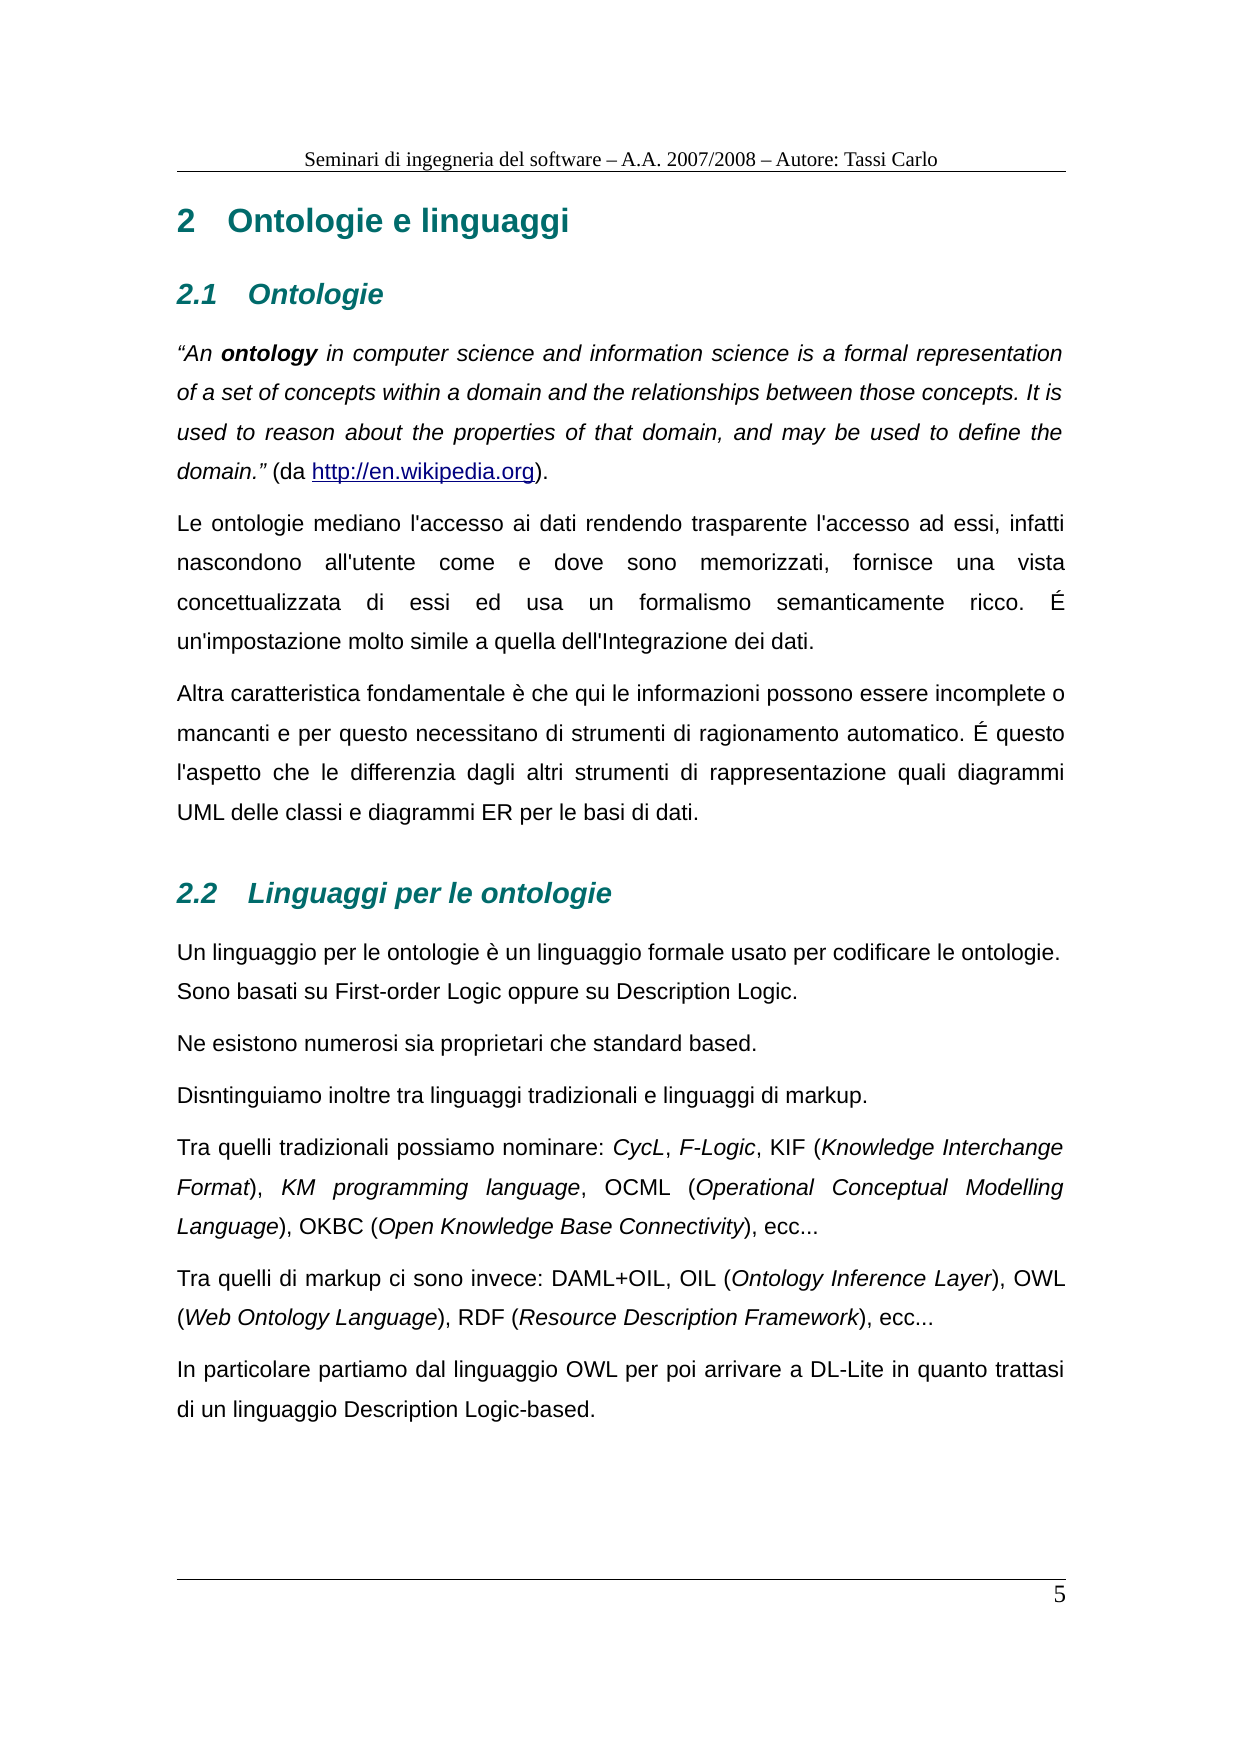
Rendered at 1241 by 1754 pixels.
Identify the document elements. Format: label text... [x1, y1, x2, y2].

text Le ontologie mediano l'accesso ai dati rendendo trasparente l'accesso ad essi, infatti nascondono all'utente come e dove sono memorizzati, fornisce una vista concettualizzata di essi ed usa un formalismo semanticamente ricco. É un'impostazione molto simile a quella dell'Integrazione dei dati. [177, 510, 1066, 655]
text Ne esistono numerosi sia proprietari che standard based. [177, 1030, 1066, 1056]
text Un linguaggio per le ontologie è un linguaggio formale usato per codificare le ontologie. Sono basati su First-order Logic oppure su Description Logic. [177, 938, 1066, 1004]
text Altra caratteristica fondamentale è che qui le informazioni possono essere incomplete o mancanti e per questo necessitano di strumenti di ragionamento automatico. É questo l'aspetto che le differenzia dagli altri strumenti di rappresentazione quali diagrammi UML delle classi e diagrammi ER per le basi di dati. [177, 680, 1066, 825]
text Disntinguiamo inoltre tra linguaggi tradizionali e linguaggi di markup. [177, 1082, 1066, 1108]
text Tra quelli tradizionali possiamo nominare: CycL, F-Logic, KIF (Knowledge Interchange Format), KM programming language, OCML (Operational Conceptual Modelling Language), OKBC (Open Knowledge Base Connectivity), ecc... [177, 1134, 1066, 1239]
text “An ontology in computer science and information science is a formal representation of a set of concepts within a domain and the relationships between those concepts. It is used to reason about the properties of that domain, and may be used to define the domain.” (da http://en.wikipedia.org). [177, 339, 1066, 484]
text In particolare partiamo dal linguaggio OWL per poi arrivare a DL-Lite in quanto trattasi di un linguaggio Description Logic-based. [177, 1356, 1066, 1422]
subtitle Ontologie [177, 277, 1066, 310]
text Tra quelli di markup ci sono invece: DAML+OIL, OIL (Ontology Inference Layer), OWL (Web Ontology Language), RDF (Resource Description Framework), ecc... [177, 1265, 1066, 1331]
subtitle Ontologie e linguaggi [177, 201, 1066, 239]
subtitle Linguaggi per le ontologie [177, 876, 1066, 909]
